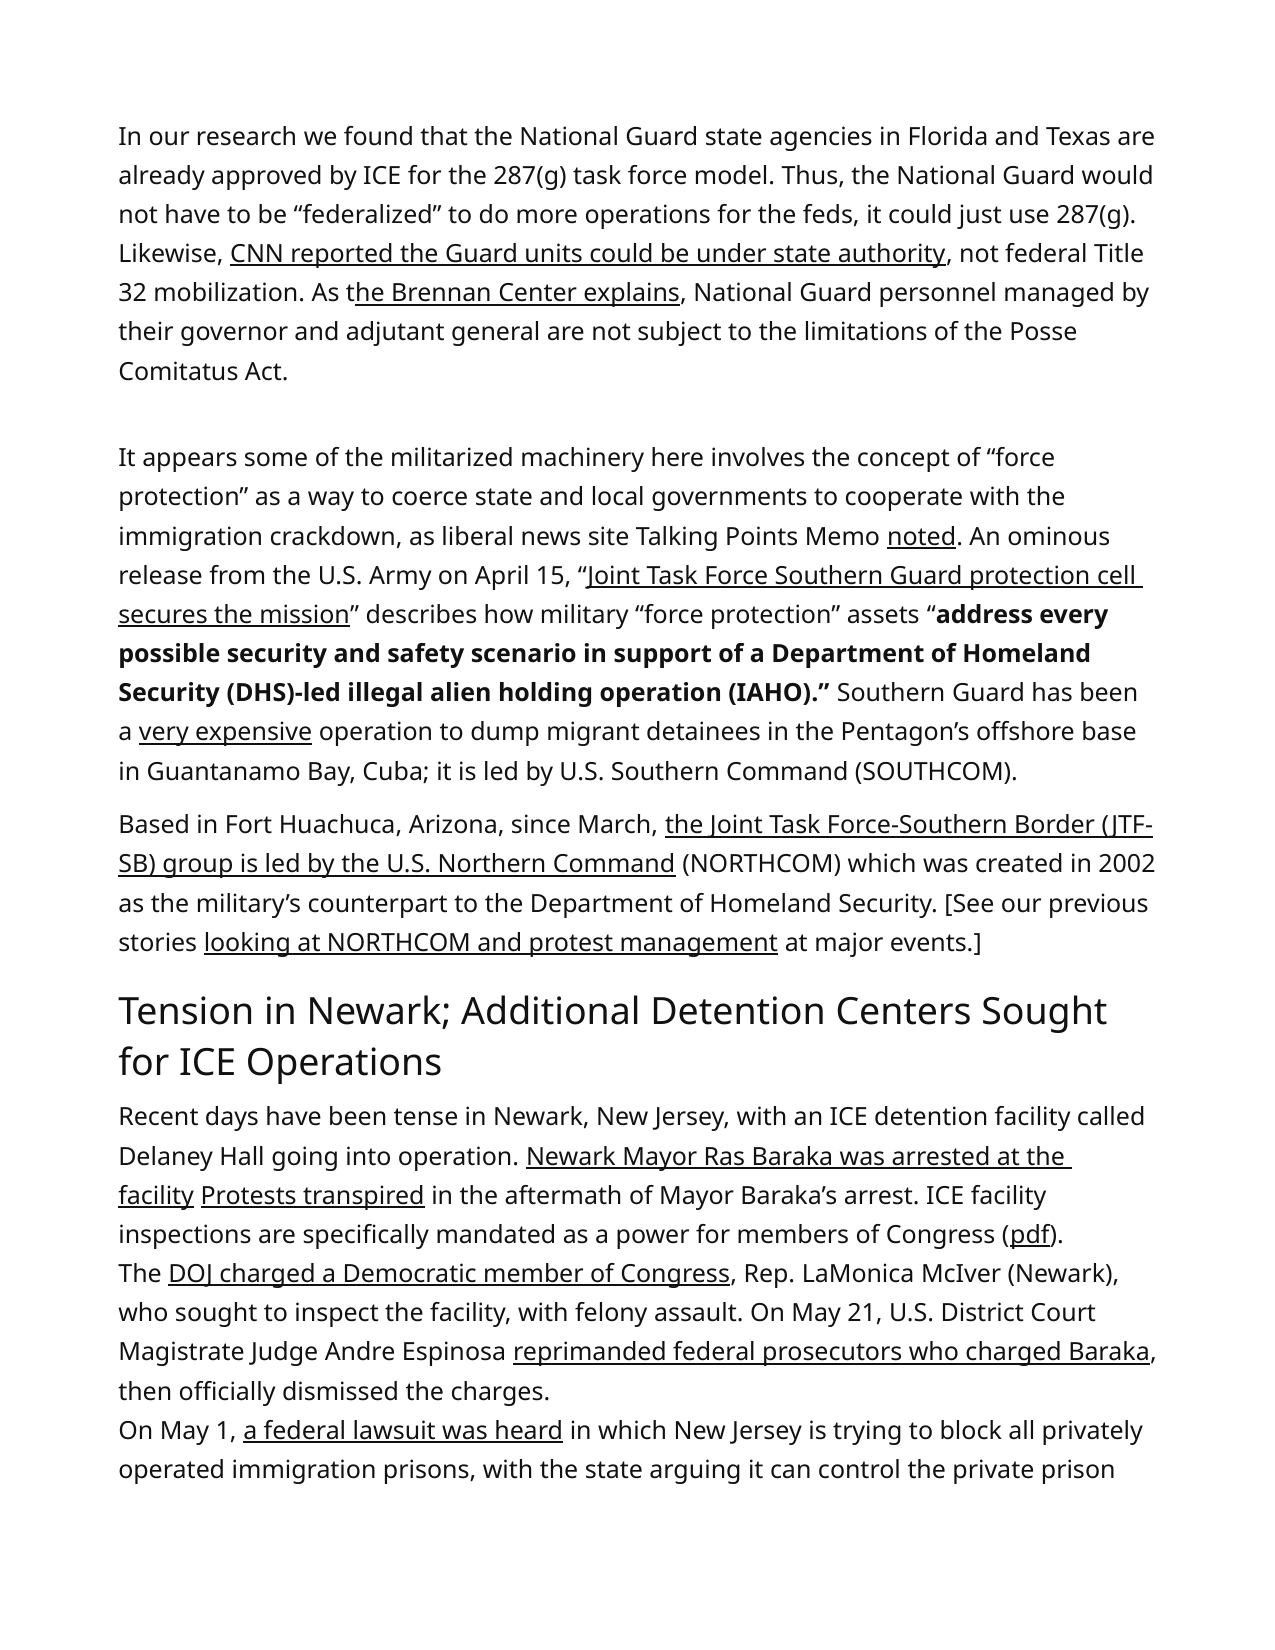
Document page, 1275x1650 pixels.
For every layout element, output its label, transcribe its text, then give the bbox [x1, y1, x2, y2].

text It appears some of the militarized machinery here involves the concept of “force protection” as a way to coerce state and local governments to cooperate with the immigration crackdown, as liberal news site Talking Points Memo noted. An ominous release from the U.S. Army on April 15, “Joint Task Force Southern Guard protection cell secures the mission” describes how military “force protection” assets “address every possible security and safety scenario in support of a Department of Homeland Security (DHS)-led illegal alien holding operation (IAHO).” Southern Guard has been a very expensive operation to dump migrant detainees in the Pentagon’s offshore base in Guantanamo Bay, Cuba; it is led by U.S. Southern Command (SOUTHCOM). [118, 440, 1157, 787]
text In our research we found that the National Guard state agencies in Florida and Texas are already approved by ICE for the 287(g) task force model. Thus, the National Guard would not have to be “federalized” to do more operations for the feds, it could just use 287(g). Likewise, CNN reported the Guard units could be under state authority, not federal Title 32 mobilization. As the Brennan Center explains, National Guard personnel managed by their governor and adjutant general are not subject to the limitations of the Posse Comitatus Act. [118, 118, 1157, 387]
subtitle Tension in Newark; Additional Detention Centers Sought for ICE Operations [118, 984, 1157, 1087]
text On May 1, a federal lawsuit was heard in which New Jersey is trying to block all privately operated immigration prisons, with the state arguing it can control the private prison [118, 1412, 1157, 1486]
text Based in Fort Huachuca, Arizona, since March, the Joint Task Force-Southern Border (JTF-SB) group is led by the U.S. Northern Command (NORTHCOM) which was created in 2002 as the military’s counterpart to the Department of Homeland Security. [See our previous stories looking at NORTHCOM and protest management at major events.] [118, 807, 1157, 958]
text Recent days have been tense in Newark, New Jersey, with an ICE detention facility called Delaney Hall going into operation. Newark Mayor Ras Baraka was arrested at the facility Protests transpired in the aftermath of Mayor Baraka’s arrest. ICE facility inspections are specifically mandated as a power for members of Congress (pdf). The DOJ charged a Democratic member of Congress, Rep. LaMonica McIver (Newark), who sought to inspect the facility, with felony assault. On May 21, U.S. District Court Magistrate Judge Andre Espinosa reprimanded federal prosecutors who charged Baraka, then officially dismissed the charges. [118, 1099, 1157, 1407]
